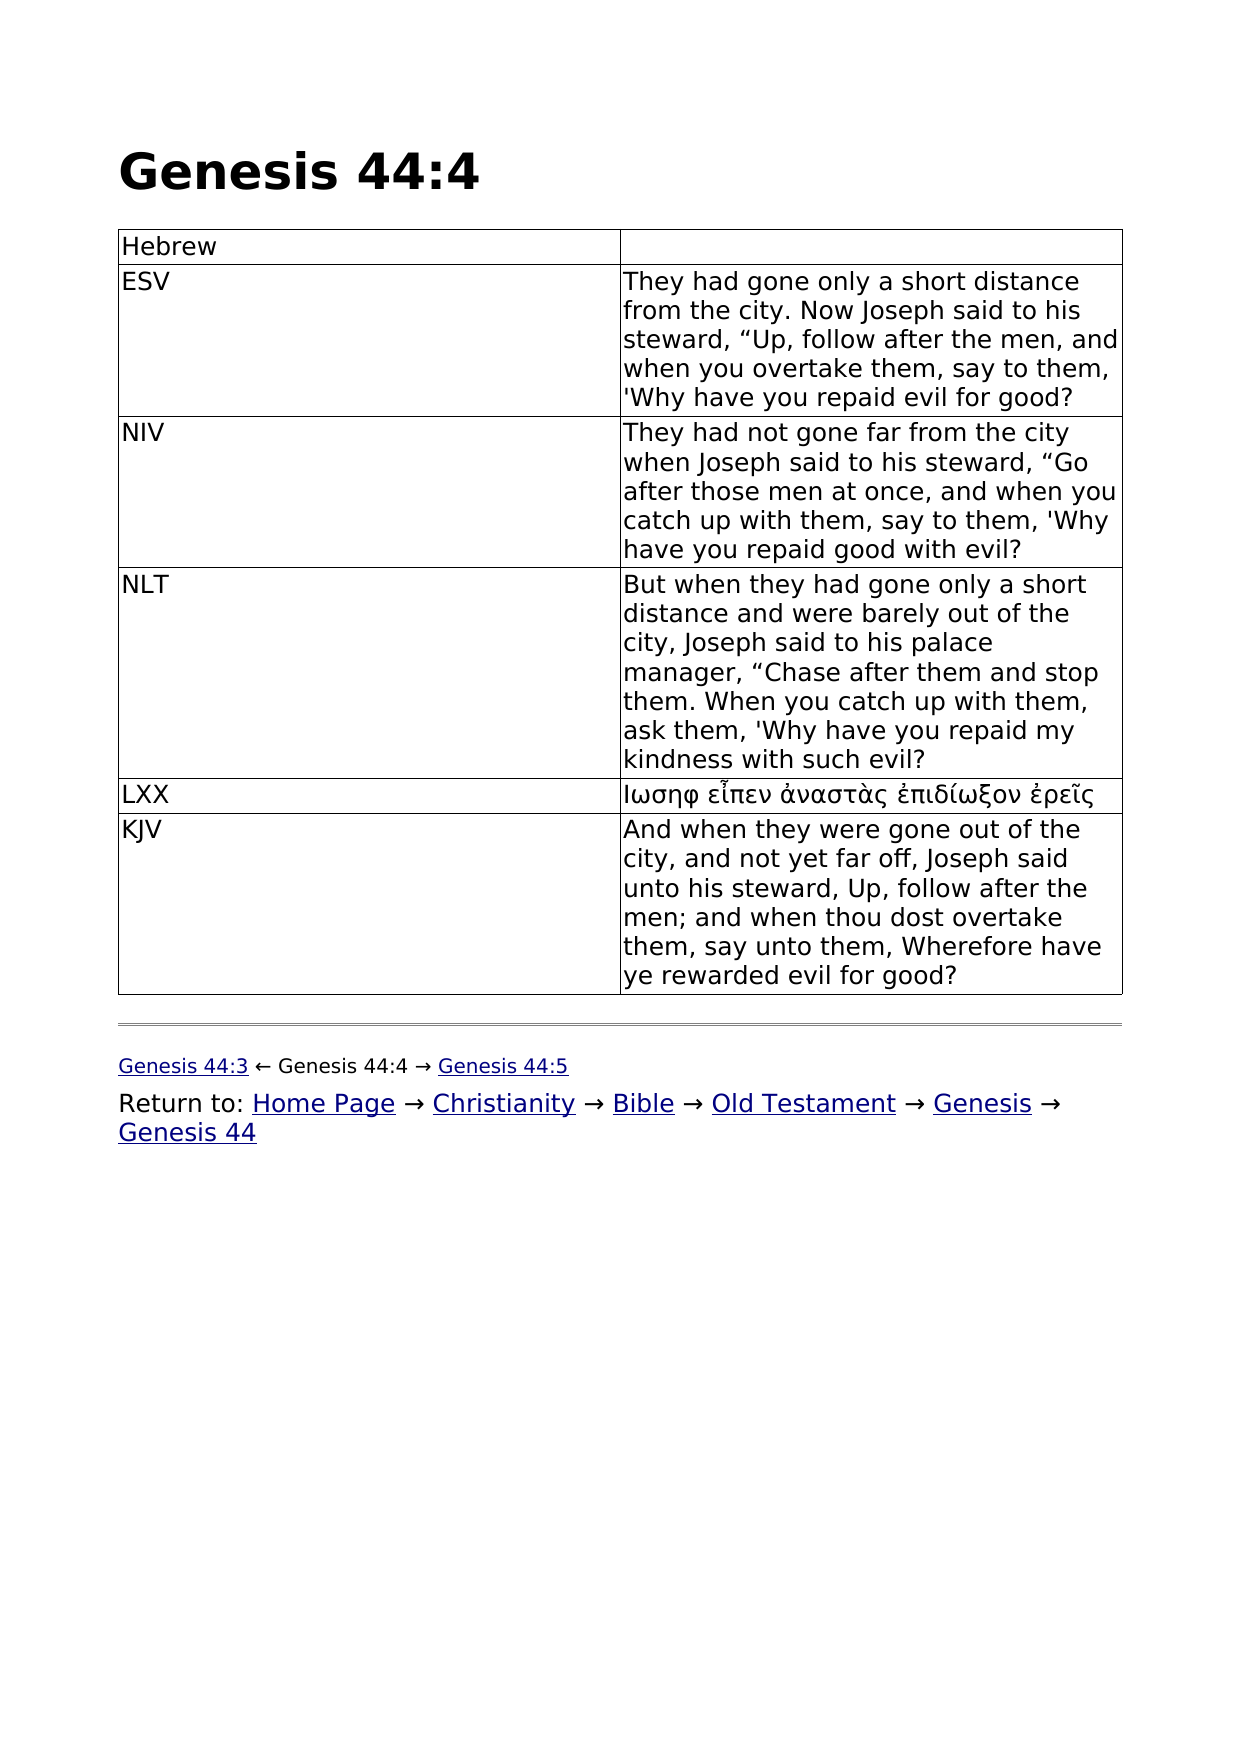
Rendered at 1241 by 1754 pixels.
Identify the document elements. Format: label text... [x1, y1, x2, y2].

table_cell But when they had gone only a short distance and were barely out of the city, Joseph said to his palace manager, “Chase after them and stop them. When you catch up with them, ask them, 'Why have you repaid my kindness with such evil? [621, 568, 1122, 777]
table_header [621, 230, 1122, 264]
table_cell KJV [119, 814, 620, 993]
table_cell ESV [119, 265, 620, 416]
table_header Hebrew [119, 230, 620, 264]
subtitle Genesis 44:4 [118, 143, 1122, 201]
table_cell LXX [119, 779, 620, 812]
table_cell And when they were gone out of the city, and not yet far off, Joseph said unto his steward, Up, follow after the men; and when thou dost overtake them, say unto them, Wherefore have ye rewarded evil for good? [621, 814, 1122, 993]
text Genesis 44:3 ← Genesis 44:4 → Genesis 44:5 [118, 1055, 1122, 1089]
table_cell NLT [119, 568, 620, 777]
table_cell They had gone only a short distance from the city. Now Joseph said to his steward, “Up, follow after the men, and when you overtake them, say to them, 'Why have you repaid evil for good? [621, 265, 1122, 416]
table_cell They had not gone far from the city when Joseph said to his steward, “Go after those men at once, and when you catch up with them, say to them, 'Why have you repaid good with evil? [621, 417, 1122, 567]
table_cell Ιωσηφ εἶπεν ἀναστὰς ἐπιδίωξον ἐρεῖς [621, 779, 1122, 812]
table_cell NIV [119, 417, 620, 567]
text Return to: Home Page → Christianity → Bible → Old Testament → Genesis → Genesis 44 [118, 1089, 1122, 1147]
